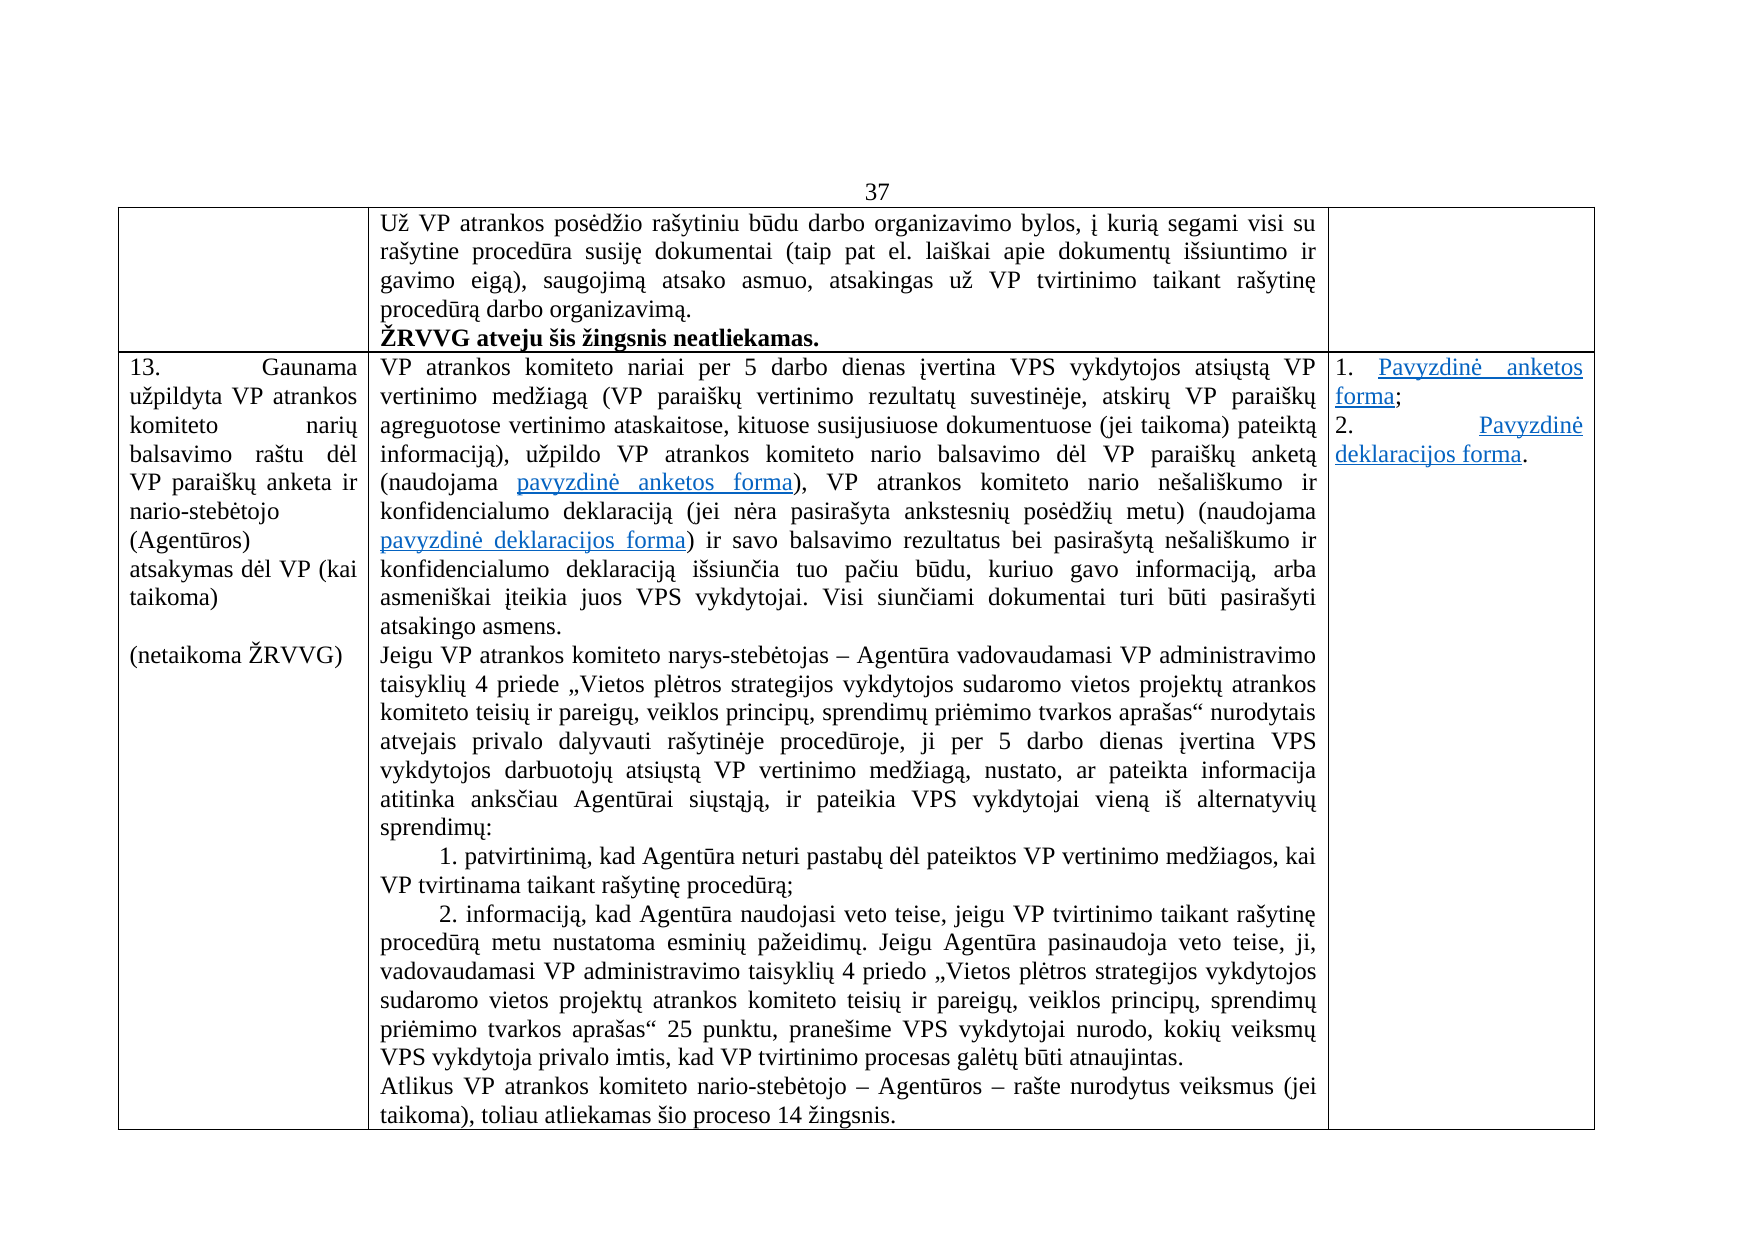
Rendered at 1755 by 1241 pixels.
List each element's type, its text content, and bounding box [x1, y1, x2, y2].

table_cell 13. Gaunama užpildyta VP atrankos komiteto narių balsavimo raštu dėl VP paraiškų anketa ir nario-stebėtojo (Agentūros) atsakymas dėl VP (kai taikoma) (netaikoma ŽRVVG) [119, 353, 368, 1129]
table_cell Už VP atrankos posėdžio rašytiniu būdu darbo organizavimo bylos, į kurią segami visi su rašytine procedūra susiję dokumentai (taip pat el. laiškai apie dokumentų išsiuntimo ir gavimo eigą), saugojimą atsako asmuo, atsakingas už VP tvirtinimo taikant rašytinę procedūrą darbo organizavimą. ŽRVVG atveju šis žingsnis neatliekamas. [369, 208, 1328, 351]
table_cell [1329, 208, 1594, 351]
table_cell [119, 208, 368, 351]
table_cell VP atrankos komiteto nariai per 5 darbo dienas įvertina VPS vykdytojos atsiųstą VP vertinimo medžiagą (VP paraiškų vertinimo rezultatų suvestinėje, atskirų VP paraiškų agreguotose vertinimo ataskaitose, kituose susijusiuose dokumentuose (jei taikoma) pateiktą informaciją), užpildo VP atrankos komiteto nario balsavimo dėl VP paraiškų anketą (naudojama pavyzdinė anketos forma), VP atrankos komiteto nario nešališkumo ir konfidencialumo deklaraciją (jei nėra pasirašyta ankstesnių posėdžių metu) (naudojama pavyzdinė deklaracijos forma) ir savo balsavimo rezultatus bei pasirašytą nešališkumo ir konfidencialumo deklaraciją išsiunčia tuo pačiu būdu, kuriuo gavo informaciją, arba asmeniškai įteikia juos VPS vykdytojai. Visi siunčiami dokumentai turi būti pasirašyti atsakingo asmens. Jeigu VP atrankos komiteto narys-stebėtojas – Agentūra vadovaudamasi VP administravimo taisyklių 4 priede „Vietos plėtros strategijos vykdytojos sudaromo vietos projektų atrankos komiteto teisių ir pareigų, veiklos principų, sprendimų priėmimo tvarkos aprašas“ nurodytais atvejais privalo dalyvauti rašytinėje procedūroje, ji per 5 darbo dienas įvertina VPS vykdytojos darbuotojų atsiųstą VP vertinimo medžiagą, nustato, ar pateikta informacija atitinka anksčiau Agentūrai siųstąją, ir pateikia VPS vykdytojai vieną iš alternatyvių sprendimų: 1. patvirtinimą, kad Agentūra neturi pastabų dėl pateiktos VP vertinimo medžiagos, kai VP tvirtinama taikant rašytinę procedūrą; 2. informaciją, kad Agentūra naudojasi veto teise, jeigu VP tvirtinimo taikant rašytinę procedūrą metu nustatoma esminių pažeidimų. Jeigu Agentūra pasinaudoja veto teise, ji, vadovaudamasi VP administravimo taisyklių 4 priedo „Vietos plėtros strategijos vykdytojos sudaromo vietos projektų atrankos komiteto teisių ir pareigų, veiklos principų, sprendimų priėmimo tvarkos aprašas“ 25 punktu, pranešime VPS vykdytojai nurodo, kokių veiksmų VPS vykdytoja privalo imtis, kad VP tvirtinimo procesas galėtų būti atnaujintas. Atlikus VP atrankos komiteto nario-stebėtojo – Agentūros – rašte nurodytus veiksmus (jei taikoma), toliau atliekamas šio proceso 14 žingsnis. [369, 353, 1328, 1129]
table_cell 1. Pavyzdinė anketos forma; 2. Pavyzdinė deklaracijos forma. [1329, 353, 1594, 1129]
